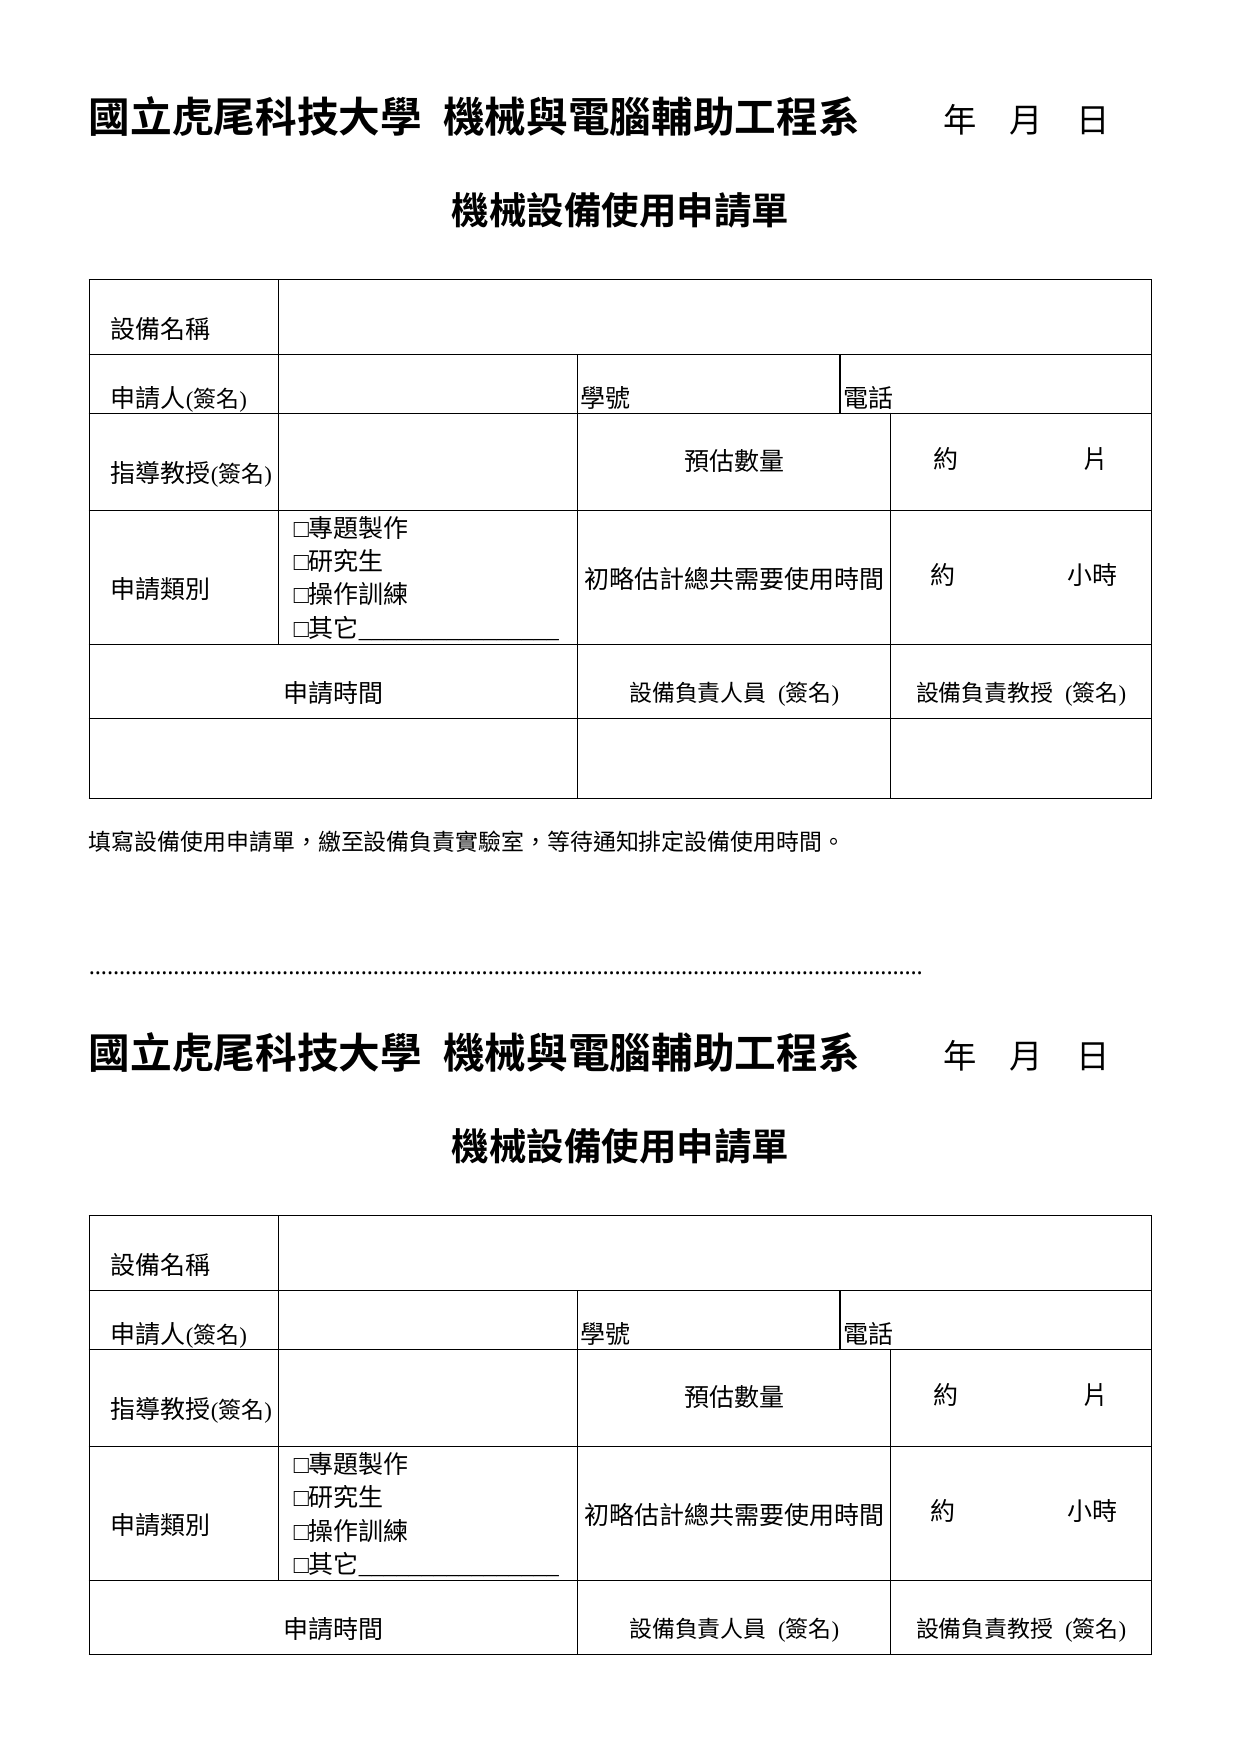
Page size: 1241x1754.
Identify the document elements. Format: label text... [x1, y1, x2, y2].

table_cell [279, 355, 577, 413]
text ………………………………………………………………………………………………………………………… [89, 923, 1152, 986]
table_header 設備名稱 [90, 1216, 278, 1290]
table_cell 約 小時 [891, 1447, 1151, 1580]
table_cell 預估數量 [578, 414, 890, 509]
table_cell 設備負責人員 (簽名) [578, 645, 890, 718]
table_cell 初略估計總共需要使用時間 [578, 511, 890, 644]
table_cell 電話 [841, 355, 1151, 413]
text 國立虎尾科技大學 機械與電腦輔助工程系 年 月 日 [89, 96, 1152, 142]
text 國立虎尾科技大學 機械與電腦輔助工程系 年 月 日 [89, 1032, 1152, 1078]
table_cell □專題製作 □研究生 □操作訓練 □其它________________ [279, 511, 577, 644]
table_cell 約 片 [891, 414, 1151, 509]
text 機械設備使用申請單 [89, 1123, 1152, 1169]
table_header [279, 1216, 1151, 1290]
table_cell [578, 719, 890, 797]
table_cell 學號 [578, 355, 839, 413]
table_cell 申請人(簽名) [90, 355, 278, 413]
table_cell [90, 719, 577, 797]
table_cell [279, 1291, 577, 1349]
table_cell 設備負責教授 (簽名) [891, 1581, 1151, 1654]
text 填寫設備使用申請單，繳至設備負責實驗室，等待通知排定設備使用時間。 [89, 799, 1152, 861]
table_cell 申請時間 [90, 645, 577, 718]
table_cell 申請人(簽名) [90, 1291, 278, 1349]
table_cell [279, 1350, 577, 1446]
table_cell 學號 [578, 1291, 839, 1349]
table_cell 指導教授(簽名) [90, 414, 278, 509]
table_header [279, 280, 1151, 354]
table_cell 設備負責教授 (簽名) [891, 645, 1151, 718]
text 機械設備使用申請單 [89, 187, 1152, 233]
table_cell 約 片 [891, 1350, 1151, 1446]
table_cell 申請類別 [90, 1447, 278, 1580]
table_cell 申請時間 [90, 1581, 577, 1654]
table_cell 指導教授(簽名) [90, 1350, 278, 1446]
table_header 設備名稱 [90, 280, 278, 354]
table_cell 申請類別 [90, 511, 278, 644]
table_cell [279, 414, 577, 509]
table_cell □專題製作 □研究生 □操作訓練 □其它________________ [279, 1447, 577, 1580]
table_cell 初略估計總共需要使用時間 [578, 1447, 890, 1580]
table_cell 約 小時 [891, 511, 1151, 644]
table_cell 預估數量 [578, 1350, 890, 1446]
table_cell 電話 [841, 1291, 1151, 1349]
table_cell [891, 719, 1151, 797]
table_cell 設備負責人員 (簽名) [578, 1581, 890, 1654]
